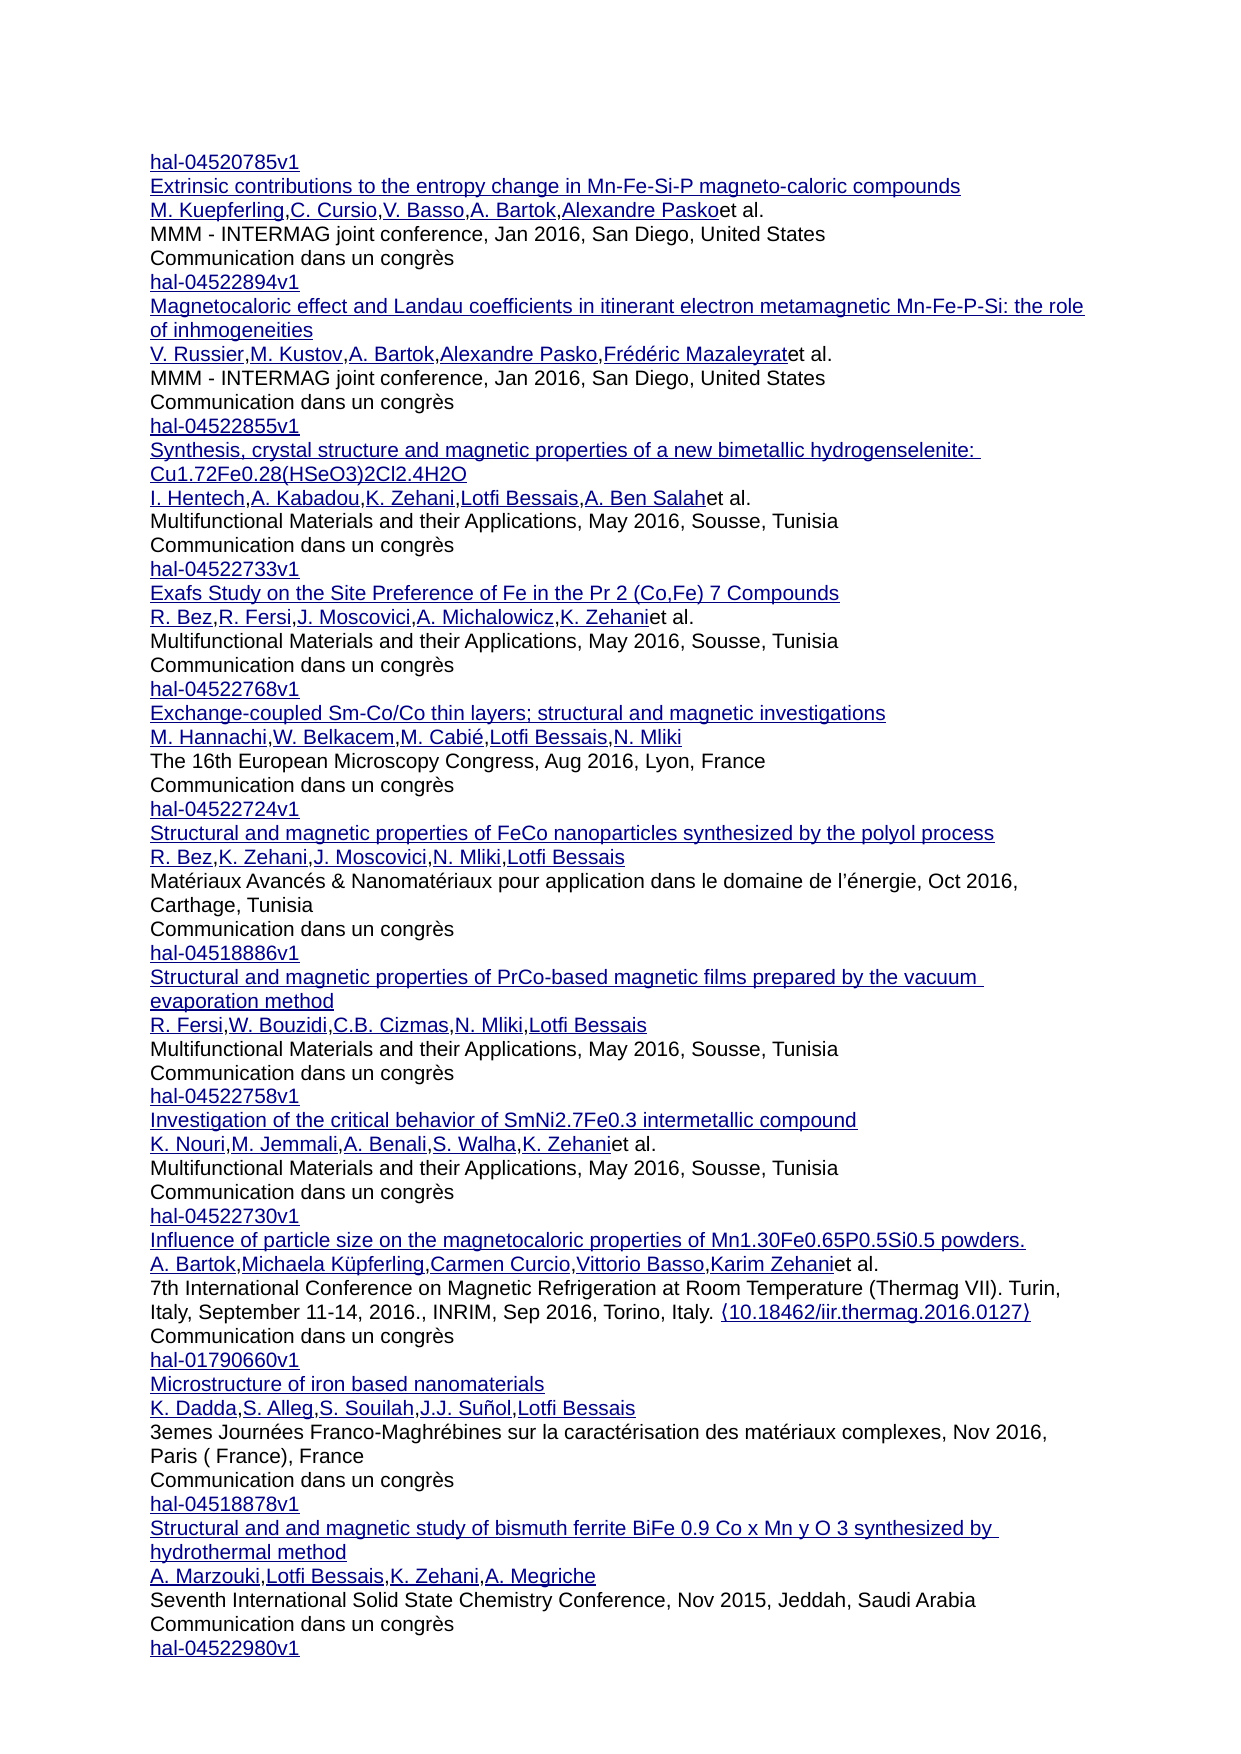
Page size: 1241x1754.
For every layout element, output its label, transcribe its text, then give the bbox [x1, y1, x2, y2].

table_cell Microstructure of iron based nanomaterials K. Dadda,S. Alleg,S. Souilah,J.J. Suñol,Lotfi Bessais 3emes Journées Franco-Maghrébines sur la caractérisation des matériaux complexes, Nov 2016, Paris ( France), France Communication dans un congrès hal-04518878v1 [150, 1372, 1090, 1516]
table_cell Investigation of the critical behavior of SmNi2.7Fe0.3 intermetallic compound K. Nouri,M. Jemmali,A. Benali,S. Walha,K. Zehaniet al. Multifunctional Materials and their Applications, May 2016, Sousse, Tunisia Communication dans un congrès hal-04522730v1 [150, 1108, 1090, 1228]
table_cell Synthesis, crystal structure and magnetic properties of a new bimetallic hydrogenselenite: Cu1.72Fe0.28(HSeO3)2Cl2.4H2O I. Hentech,A. Kabadou,K. Zehani,Lotfi Bessais,A. Ben Salahet al. Multifunctional Materials and their Applications, May 2016, Sousse, Tunisia Communication dans un congrès hal-04522733v1 [150, 438, 1090, 581]
table_cell Exafs Study on the Site Preference of Fe in the Pr 2 (Co,Fe) 7 Compounds R. Bez,R. Fersi,J. Moscovici,A. Michalowicz,K. Zehaniet al. Multifunctional Materials and their Applications, May 2016, Sousse, Tunisia Communication dans un congrès hal-04522768v1 [150, 581, 1090, 701]
table_cell Exchange-coupled Sm-Co/Co thin layers; structural and magnetic investigations M. Hannachi,W. Belkacem,M. Cabié,Lotfi Bessais,N. Mliki The 16th European Microscopy Congress, Aug 2016, Lyon, France Communication dans un congrès hal-04522724v1 [150, 701, 1090, 821]
table_cell Extrinsic contributions to the entropy change in Mn-Fe-Si-P magneto-caloric compounds M. Kuepferling,C. Cursio,V. Basso,A. Bartok,Alexandre Paskoet al. MMM - INTERMAG joint conference, Jan 2016, San Diego, United States Communication dans un congrès hal-04522894v1 [150, 174, 1090, 294]
table_cell Structural and and magnetic study of bismuth ferrite BiFe 0.9 Co x Mn y O 3 synthesized by hydrothermal method A. Marzouki,Lotfi Bessais,K. Zehani,A. Megriche Seventh International Solid State Chemistry Conference, Nov 2015, Jeddah, Saudi Arabia Communication dans un congrès hal-04522980v1 [150, 1516, 1090, 1659]
table_cell hal-04520785v1 [150, 150, 1090, 174]
table_cell Magnetocaloric effect and Landau coefficients in itinerant electron metamagnetic Mn-Fe-P-Si: the role of inhmogeneities V. Russier,M. Kustov,A. Bartok,Alexandre Pasko,Frédéric Mazaleyratet al. MMM - INTERMAG joint conference, Jan 2016, San Diego, United States Communication dans un congrès hal-04522855v1 [150, 294, 1090, 437]
table_cell Influence of particle size on the magnetocaloric properties of Mn1.30Fe0.65P0.5Si0.5 powders. A. Bartok,Michaela Küpferling,Carmen Curcio,Vittorio Basso,Karim Zehaniet al. 7th International Conference on Magnetic Refrigeration at Room Temperature (Thermag VII). Turin, Italy, September 11-14, 2016., INRIM, Sep 2016, Torino, Italy. ⟨10.18462/iir.thermag.2016.0127⟩ Communication dans un congrès hal-01790660v1 [150, 1228, 1090, 1372]
table_cell Structural and magnetic properties of FeCo nanoparticles synthesized by the polyol process R. Bez,K. Zehani,J. Moscovici,N. Mliki,Lotfi Bessais Matériaux Avancés & Nanomatériaux pour application dans le domaine de l’énergie, Oct 2016, Carthage, Tunisia Communication dans un congrès hal-04518886v1 [150, 821, 1090, 964]
table_cell Structural and magnetic properties of PrCo-based magnetic films prepared by the vacuum evaporation method R. Fersi,W. Bouzidi,C.B. Cizmas,N. Mliki,Lotfi Bessais Multifunctional Materials and their Applications, May 2016, Sousse, Tunisia Communication dans un congrès hal-04522758v1 [150, 965, 1090, 1108]
